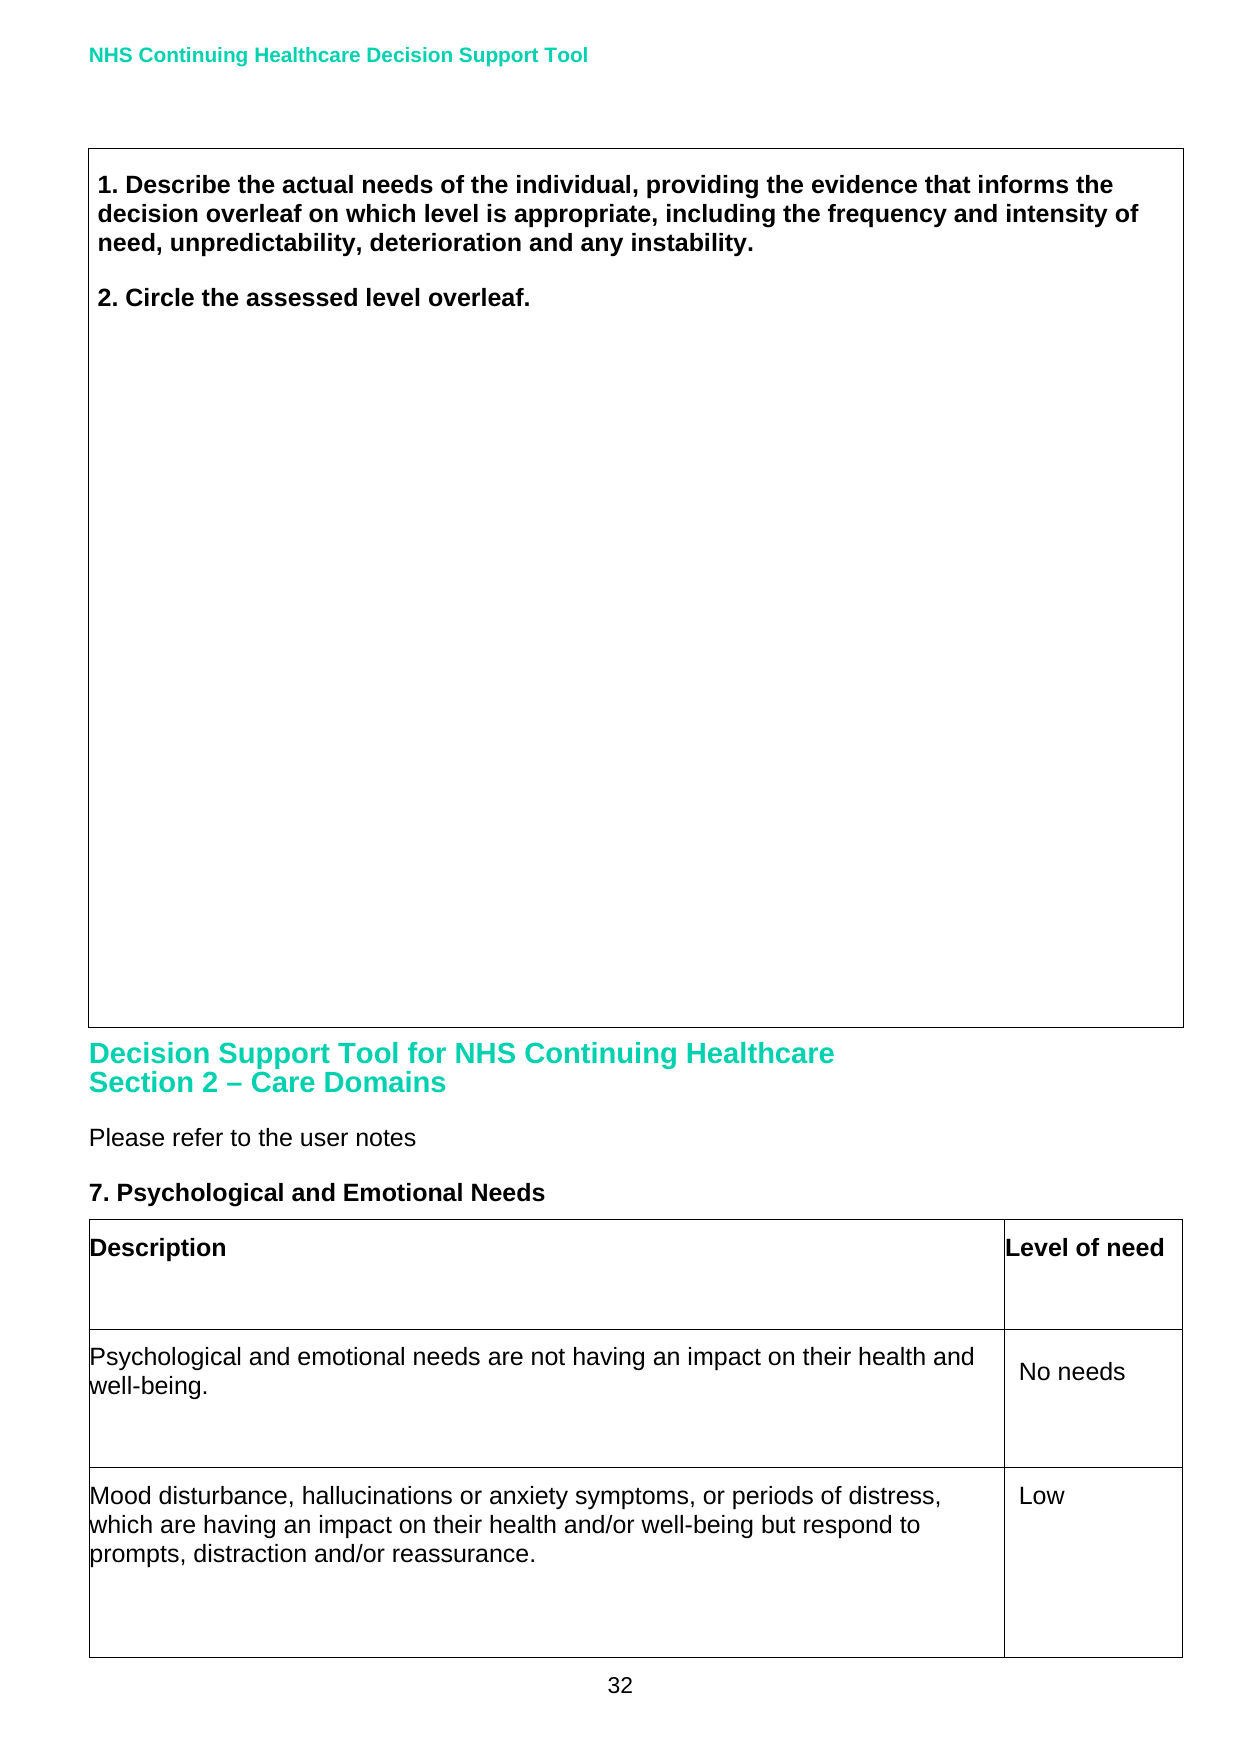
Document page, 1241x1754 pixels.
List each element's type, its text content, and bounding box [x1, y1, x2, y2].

text Please refer to the user notes [89, 1123, 1152, 1153]
table_cell Low [1005, 1468, 1182, 1657]
table_header Level of need [1005, 1220, 1182, 1329]
text 7. Psychological and Emotional Needs [89, 1178, 1152, 1207]
table_cell Mood disturbance, hallucinations or anxiety symptoms, or periods of distress, which are having an impact on their health and/or well-being but respond to prompts, distraction and/or reassurance. [90, 1468, 1004, 1657]
table_header 1. Describe the actual needs of the individual, providing the evidence that informs the decision overleaf on which level is appropriate, including the frequency and intensity of need, unpredictability, deterioration and any instability. 2. Circle the assessed level overleaf. [89, 149, 1183, 1027]
table_header Description [90, 1220, 1004, 1329]
table_cell No needs [1005, 1330, 1182, 1467]
table_cell Psychological and emotional needs are not having an impact on their health and well-being. [90, 1330, 1004, 1467]
subtitle Decision Support Tool for NHS Continuing Healthcare Section 2 – Care Domains [89, 1040, 1152, 1098]
